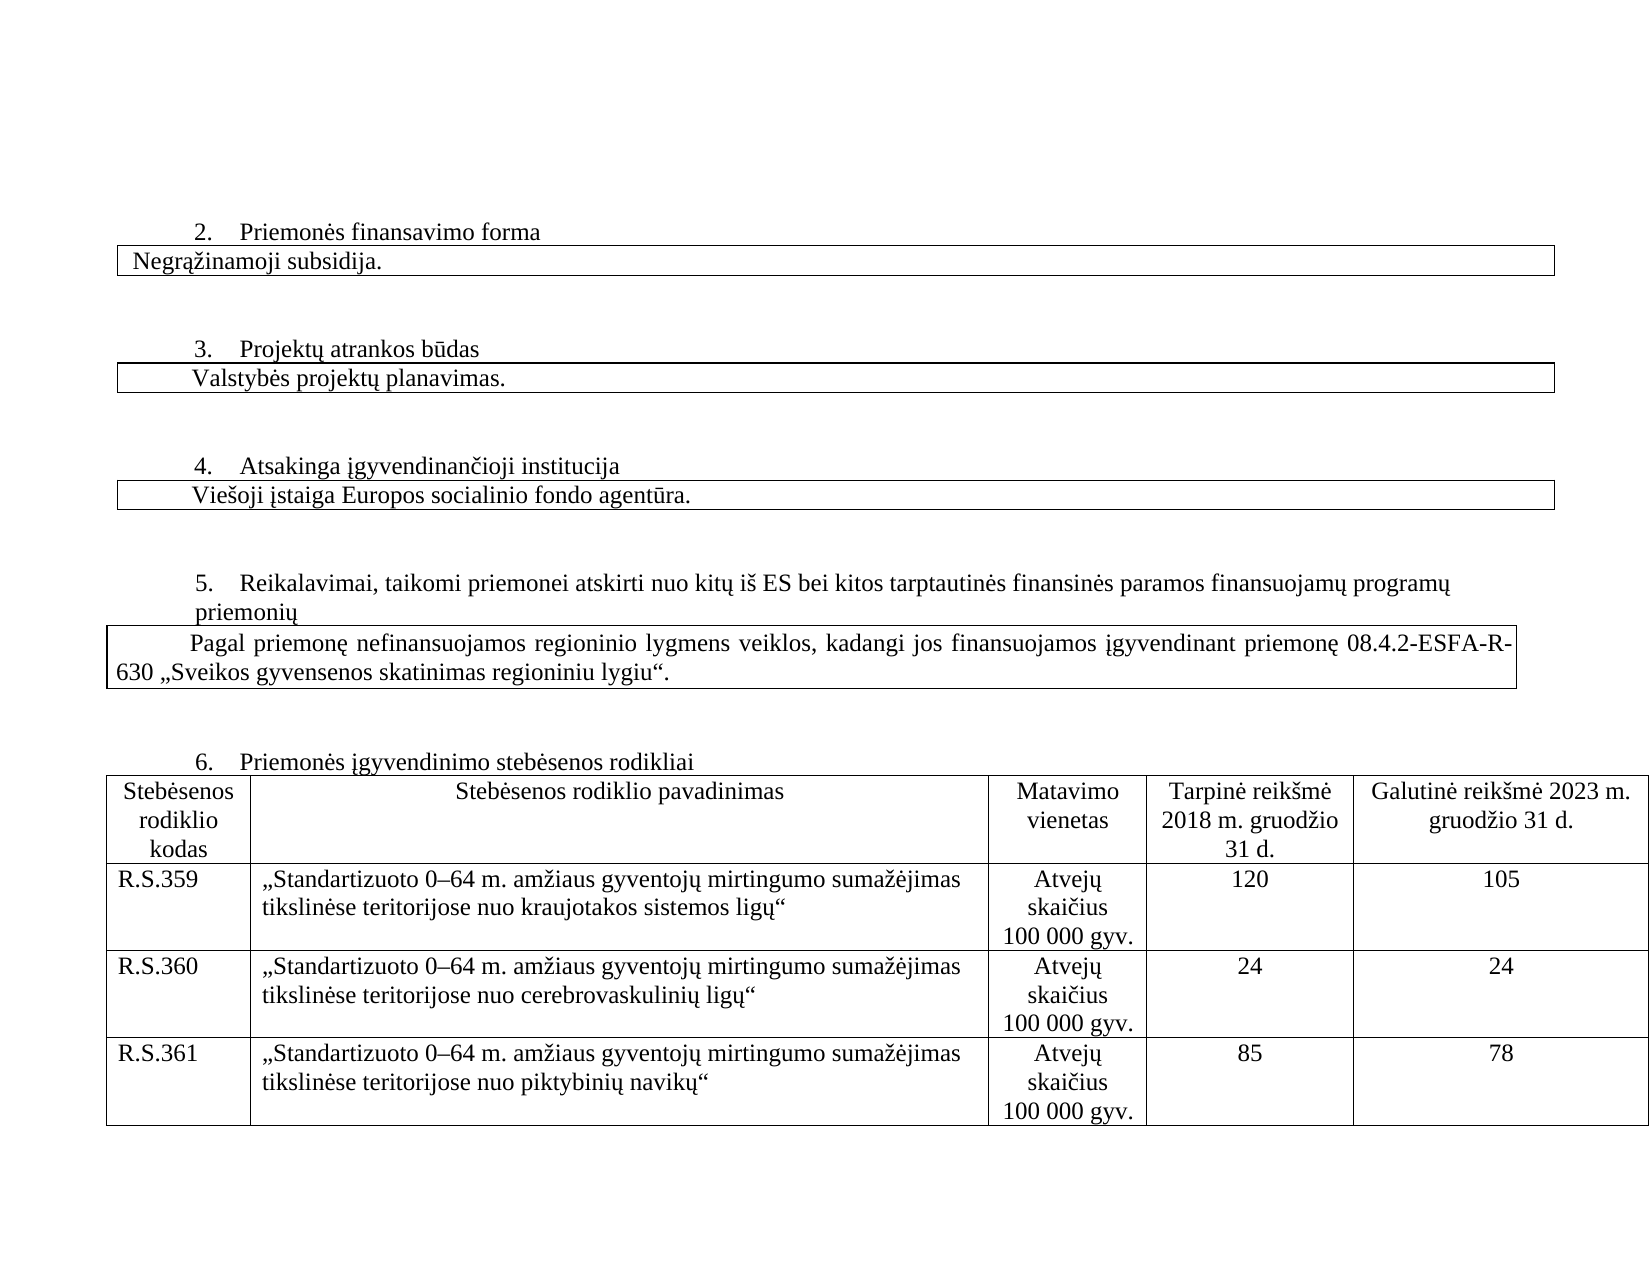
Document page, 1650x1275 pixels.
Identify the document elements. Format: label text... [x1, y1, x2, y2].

text 6. Priemonės įgyvendinimo stebėsenos rodikliai [195, 747, 1532, 775]
table_header Tarpinė reikšmė 2018 m. gruodžio 31 d. [1147, 776, 1353, 863]
table_cell „Standartizuoto 0–64 m. amžiaus gyventojų mirtingumo sumažėjimas tikslinėse teritorijose nuo piktybinių navikų“ [251, 1038, 988, 1124]
table_cell R.S.360 [107, 951, 250, 1037]
table_header Viešoji įstaiga Europos socialinio fondo agentūra. [118, 481, 1554, 509]
table_cell 78 [1354, 1038, 1648, 1124]
table_cell „Standartizuoto 0–64 m. amžiaus gyventojų mirtingumo sumažėjimas tikslinėse teritorijose nuo kraujotakos sistemos ligų“ [251, 864, 988, 950]
table_header Negrąžinamoji subsidija. [118, 246, 1554, 275]
text 3. Projektų atrankos būdas [194, 334, 1532, 362]
table_cell Atvejų skaičius 100 000 gyv. [989, 951, 1146, 1037]
table_cell R.S.361 [107, 1038, 250, 1124]
table_header Galutinė reikšmė 2023 m. gruodžio 31 d. [1354, 776, 1648, 863]
table_cell Atvejų skaičius 100 000 gyv. [989, 1038, 1146, 1124]
table_cell 24 [1147, 951, 1353, 1037]
table_cell 85 [1147, 1038, 1353, 1124]
table_header Stebėsenos rodiklio pavadinimas [251, 776, 988, 863]
table_cell 105 [1354, 864, 1648, 950]
table_cell 120 [1147, 864, 1353, 950]
text 5. Reikalavimai, taikomi priemonei atskirti nuo kitų iš ES bei kitos tarptautinės finansinės paramos finansuojamų programų priemonių [195, 568, 1532, 625]
table_cell 24 [1354, 951, 1648, 1037]
text Pagal priemonę nefinansuojamos regioninio lygmens veiklos, kadangi jos finansuojamos įgyvendinant priemonę 08.4.2-ESFA-R-630 „Sveikos gyvensenos skatinimas regioniniu lygiu“. [108, 626, 1516, 688]
table_header Valstybės projektų planavimas. [118, 364, 1554, 392]
table_cell Atvejų skaičius 100 000 gyv. [989, 864, 1146, 950]
text 4. Atsakinga įgyvendinančioji institucija [194, 451, 1532, 479]
table_cell R.S.359 [107, 864, 250, 950]
text 2. Priemonės finansavimo forma [194, 217, 1532, 245]
table_header Stebėsenos rodiklio kodas [107, 776, 250, 863]
table_header Matavimo vienetas [989, 776, 1146, 863]
table_cell „Standartizuoto 0–64 m. amžiaus gyventojų mirtingumo sumažėjimas tikslinėse teritorijose nuo cerebrovaskulinių ligų“ [251, 951, 988, 1037]
